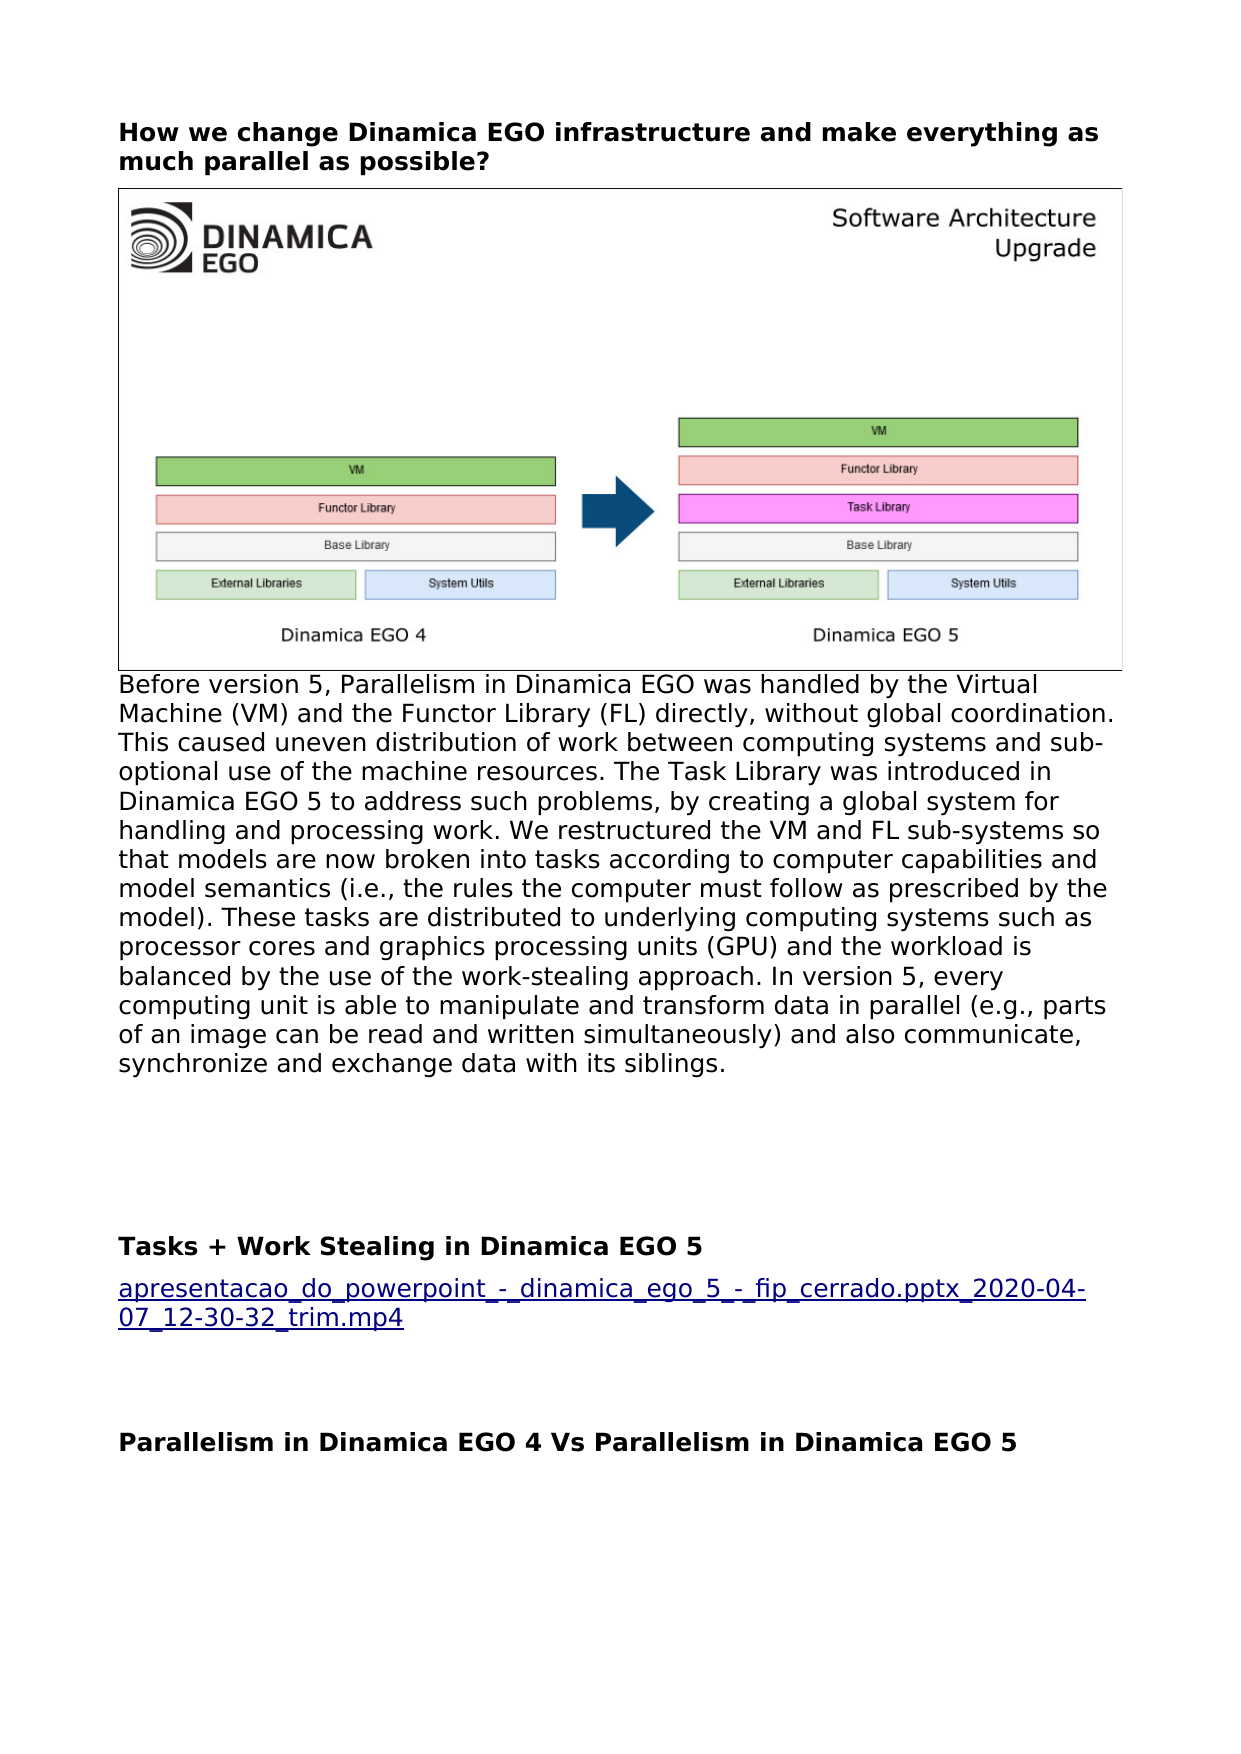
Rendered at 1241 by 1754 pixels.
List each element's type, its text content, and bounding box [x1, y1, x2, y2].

subtitle Tasks + Work Stealing in Dinamica EGO 5 [118, 1233, 1122, 1262]
subtitle How we change Dinamica EGO infrastructure and make everything as much parallel as possible? [118, 118, 1122, 176]
picture [118, 188, 1123, 671]
text apresentacao_do_powerpoint_-_dinamica_ego_5_-_fip_cerrado.pptx_2020-04-07_12-30-32_trim.mp4 [118, 1274, 1122, 1391]
text Before version 5, Parallelism in Dinamica EGO was handled by the Virtual Machine (VM) and the Functor Library (FL) directly, without global coordination. This caused uneven distribution of work between computing systems and sub-optional use of the machine resources. The Task Library was introduced in Dinamica EGO 5 to address such problems, by creating a global system for handling and processing work. We restructured the VM and FL sub-systems so that models are now broken into tasks according to computer capabilities and model semantics (i.e., the rules the computer must follow as prescribed by the model). These tasks are distributed to underlying computing systems such as processor cores and graphics processing units (GPU) and the workload is balanced by the use of the work-stealing approach. In version 5, every computing unit is able to manipulate and transform data in parallel (e.g., parts of an image can be read and written simultaneously) and also communicate, synchronize and exchange data with its siblings. [118, 671, 1122, 1195]
subtitle Parallelism in Dinamica EGO 4 Vs Parallelism in Dinamica EGO 5 [118, 1428, 1122, 1458]
